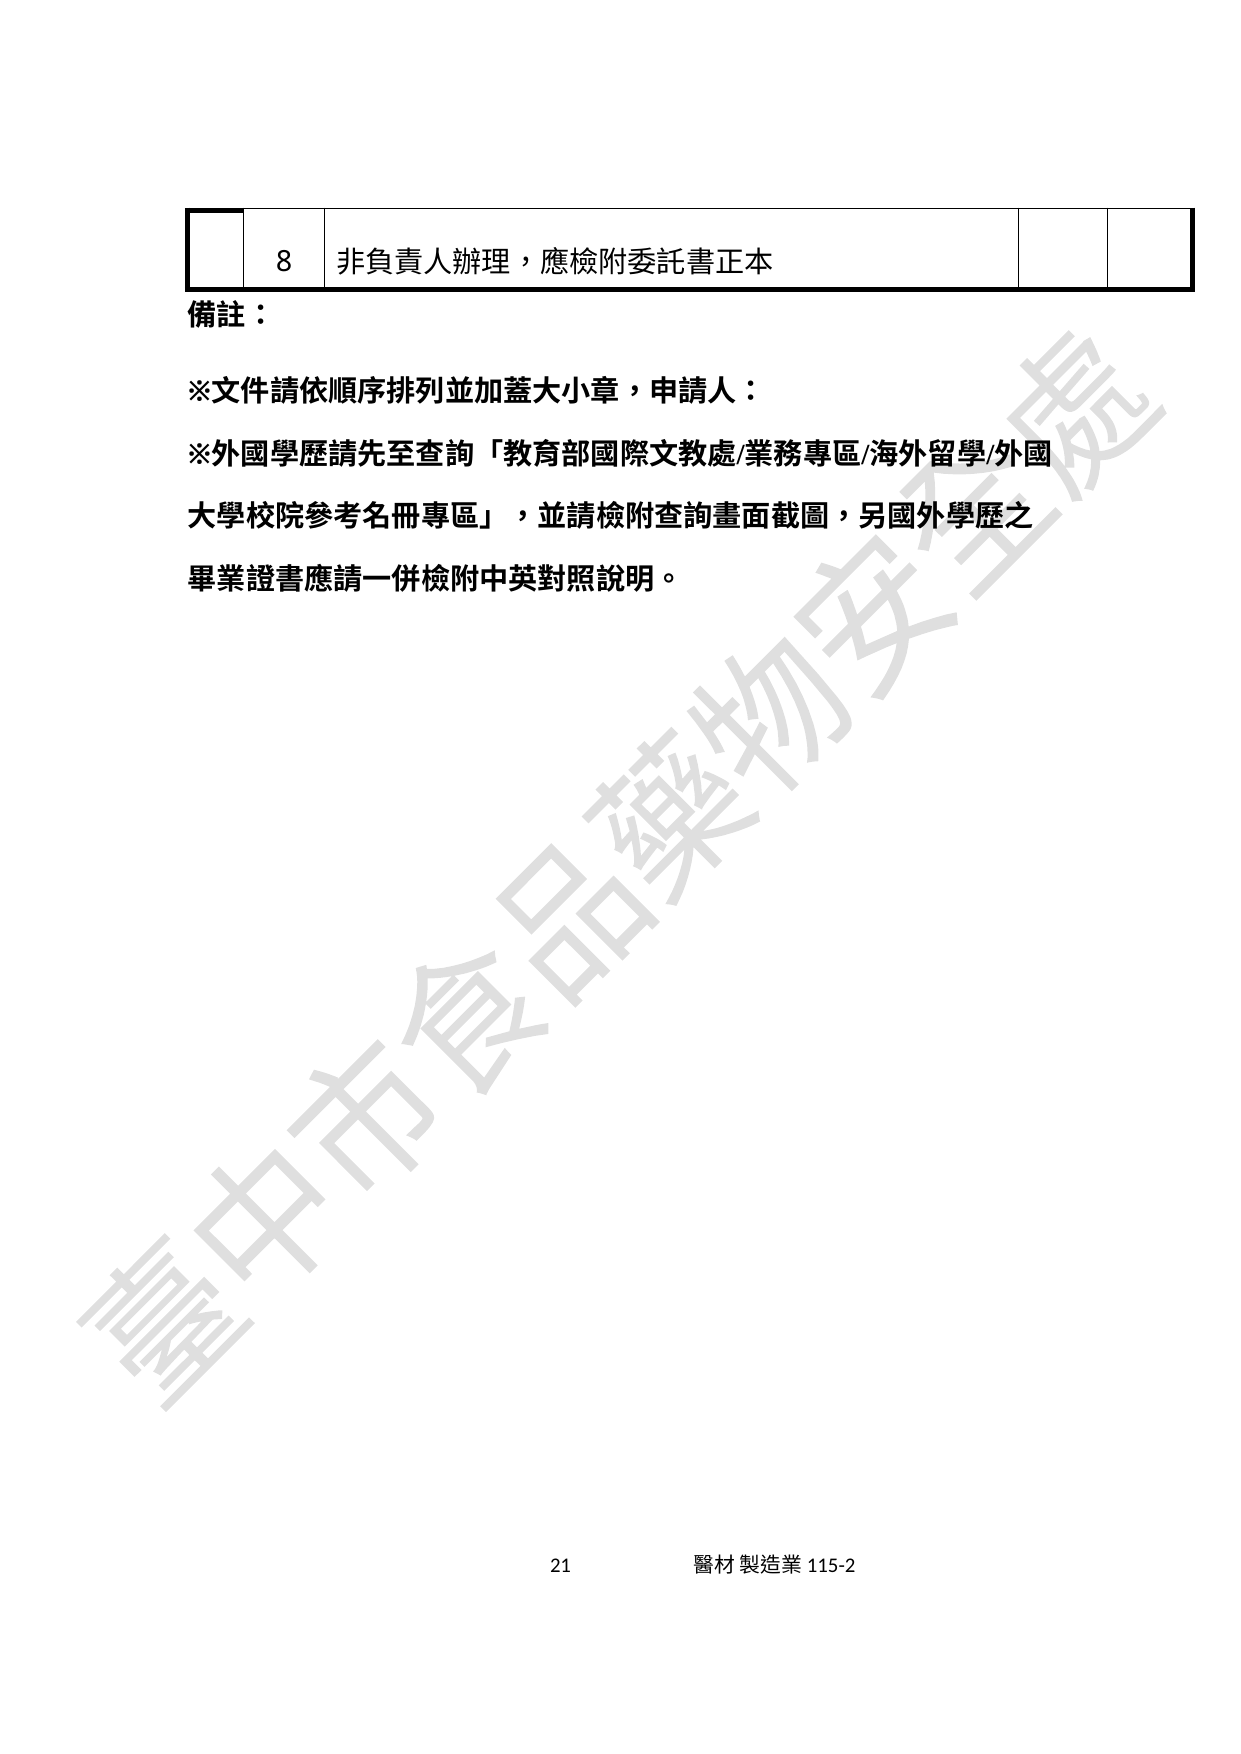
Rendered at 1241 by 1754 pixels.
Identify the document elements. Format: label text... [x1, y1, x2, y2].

table_cell [190, 213, 243, 287]
text ※外國學歷請先至查詢「教育部國際文教處/業務專區/海外留學/外國大學校院參考名冊專區」，並請檢附查詢畫面截圖，另國外學歷之畢業證書應請一併檢附中英對照說明。 [187, 410, 1053, 597]
table_cell 非負責人辦理，應檢附委託書正本 [325, 209, 1018, 287]
table_cell [1108, 209, 1190, 287]
text 備註： [187, 292, 1053, 334]
table_cell [1019, 209, 1107, 287]
text ※文件請依順序排列並加蓋大小章，申請人： [187, 368, 1039, 410]
table_cell 8 [244, 209, 324, 287]
